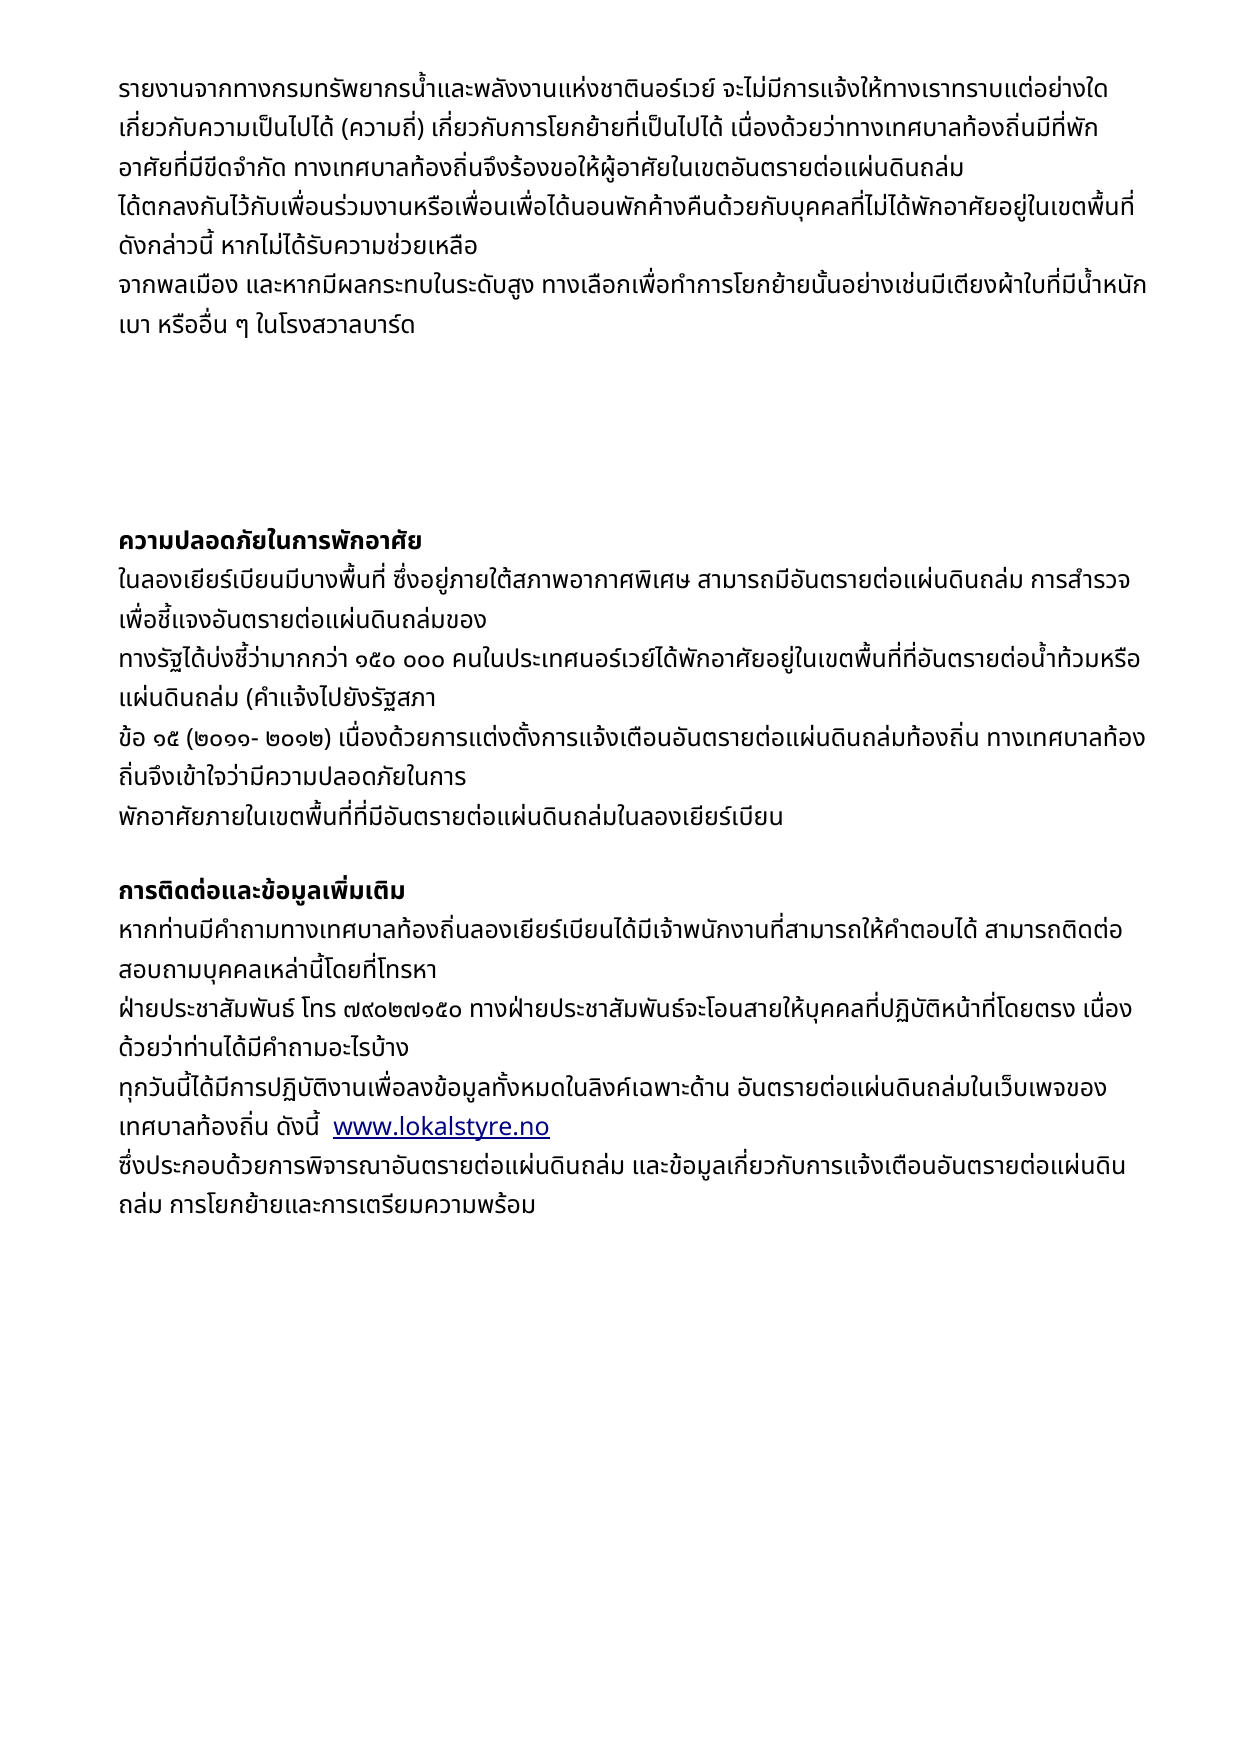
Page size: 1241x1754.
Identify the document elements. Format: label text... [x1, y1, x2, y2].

text ในลองเยียร์เบียนมีบางพื้นที่ ซึ่งอยู่ภายใต้สภาพอากาศพิเศษ สามารถมีอันตรายต่อแผ่นดินถล่ม การสำรวจเพื่อชี้แจงอันตรายต่อแผ่นดินถล่มของ [118, 562, 1152, 639]
text ทุกวันนี้ได้มีการปฏิบัติงานเพื่อลงข้อมูลทั้งหมดในลิงค์เฉพาะด้าน อันตรายต่อแผ่นดินถล่มในเว็บเพจของเทศบาลท้องถิ่น ดังนี้ www.lokalstyre.no [118, 1069, 1152, 1147]
text ข้อ ๑๕ (๒๐๑๑- ๒๐๑๒) เนื่องด้วยการแต่งตั้งการแจ้งเตือนอันตรายต่อแผ่นดินถล่มท้องถิ่น ทางเทศบาลท้องถิ่นจึงเข้าใจว่ามีความปลอดภัยในการ [118, 719, 1152, 797]
text ได้ตกลงกันไว้กับเพื่อนร่วมงานหรือเพื่อนเพื่อได้นอนพักค้างคืนด้วยกับบุคคลที่ไม่ได้พักอาศัยอยู่ในเขตพื้นที่ดังกล่าวนี้ หากไม่ได้รับความช่วยเหลือ [118, 189, 1152, 266]
text ซึ่งประกอบด้วยการพิจารณาอันตรายต่อแผ่นดินถล่ม และข้อมูลเกี่ยวกับการแจ้งเตือนอันตรายต่อแผ่นดินถล่ม การโยกย้ายและการเตรียมความพร้อม [118, 1148, 1152, 1225]
text ทางรัฐได้บ่งชี้ว่ามากกว่า ๑๕๐ ๐๐๐ คนในประเทศนอร์เวย์ได้พักอาศัยอยู่ในเขตพื้นที่ที่อันตรายต่อน้ำท้วมหรือแผ่นดินถล่ม (คำแจ้งไปยังรัฐสภา [118, 641, 1152, 718]
text ฝ่ายประชาสัมพันธ์ โทร ๗๙๐๒๗๑๕๐ ทางฝ่ายประชาสัมพันธ์จะโอนสายให้บุคคลที่ปฏิบัติหน้าที่โดยตรง เนื่องด้วยว่าท่านได้มีคำถามอะไรบ้าง [118, 991, 1152, 1068]
text การติดต่อและข้อมูลเพิ่มเติม [118, 873, 1152, 911]
text จากพลเมือง และหากมีผลกระทบในระดับสูง ทางเลือกเพื่อทำการโยกย้ายนั้นอย่างเช่นมีเตียงผ้าใบที่มีน้ำหนักเบา หรืออื่น ๆ ในโรงสวาลบาร์ด [118, 267, 1152, 344]
text ความปลอดภัยในการพักอาศัย [118, 523, 1152, 561]
text พักอาศัยภายในเขตพื้นที่ที่มีอันตรายต่อแผ่นดินถล่มในลองเยียร์เบียน [118, 798, 1152, 836]
text รายงานจากทางกรมทรัพยากรน้ำและพลังงานแห่งชาตินอร์เวย์ จะไม่มีการแจ้งให้ทางเราทราบแต่อย่างใดเกี่ยวกับความเป็นไปได้ (ความถี่) เกี่ยวกับการโยกย้ายที่เป็นไปได้ เนื่องด้วยว่าทางเทศบาลท้องถิ่นมีที่พักอาศัยที่มีขีดจำกัด ทางเทศบาลท้องถิ่นจึงร้องขอให้ผู้อาศัยในเขตอันตรายต่อแผ่นดินถล่ม [118, 71, 1152, 187]
text หากท่านมีคำถามทางเทศบาลท้องถิ่นลองเยียร์เบียนได้มีเจ้าพนักงานที่สามารถให้คำตอบได้ สามารถติดต่อสอบถามบุคคลเหล่านี้โดยที่โทรหา [118, 912, 1152, 989]
